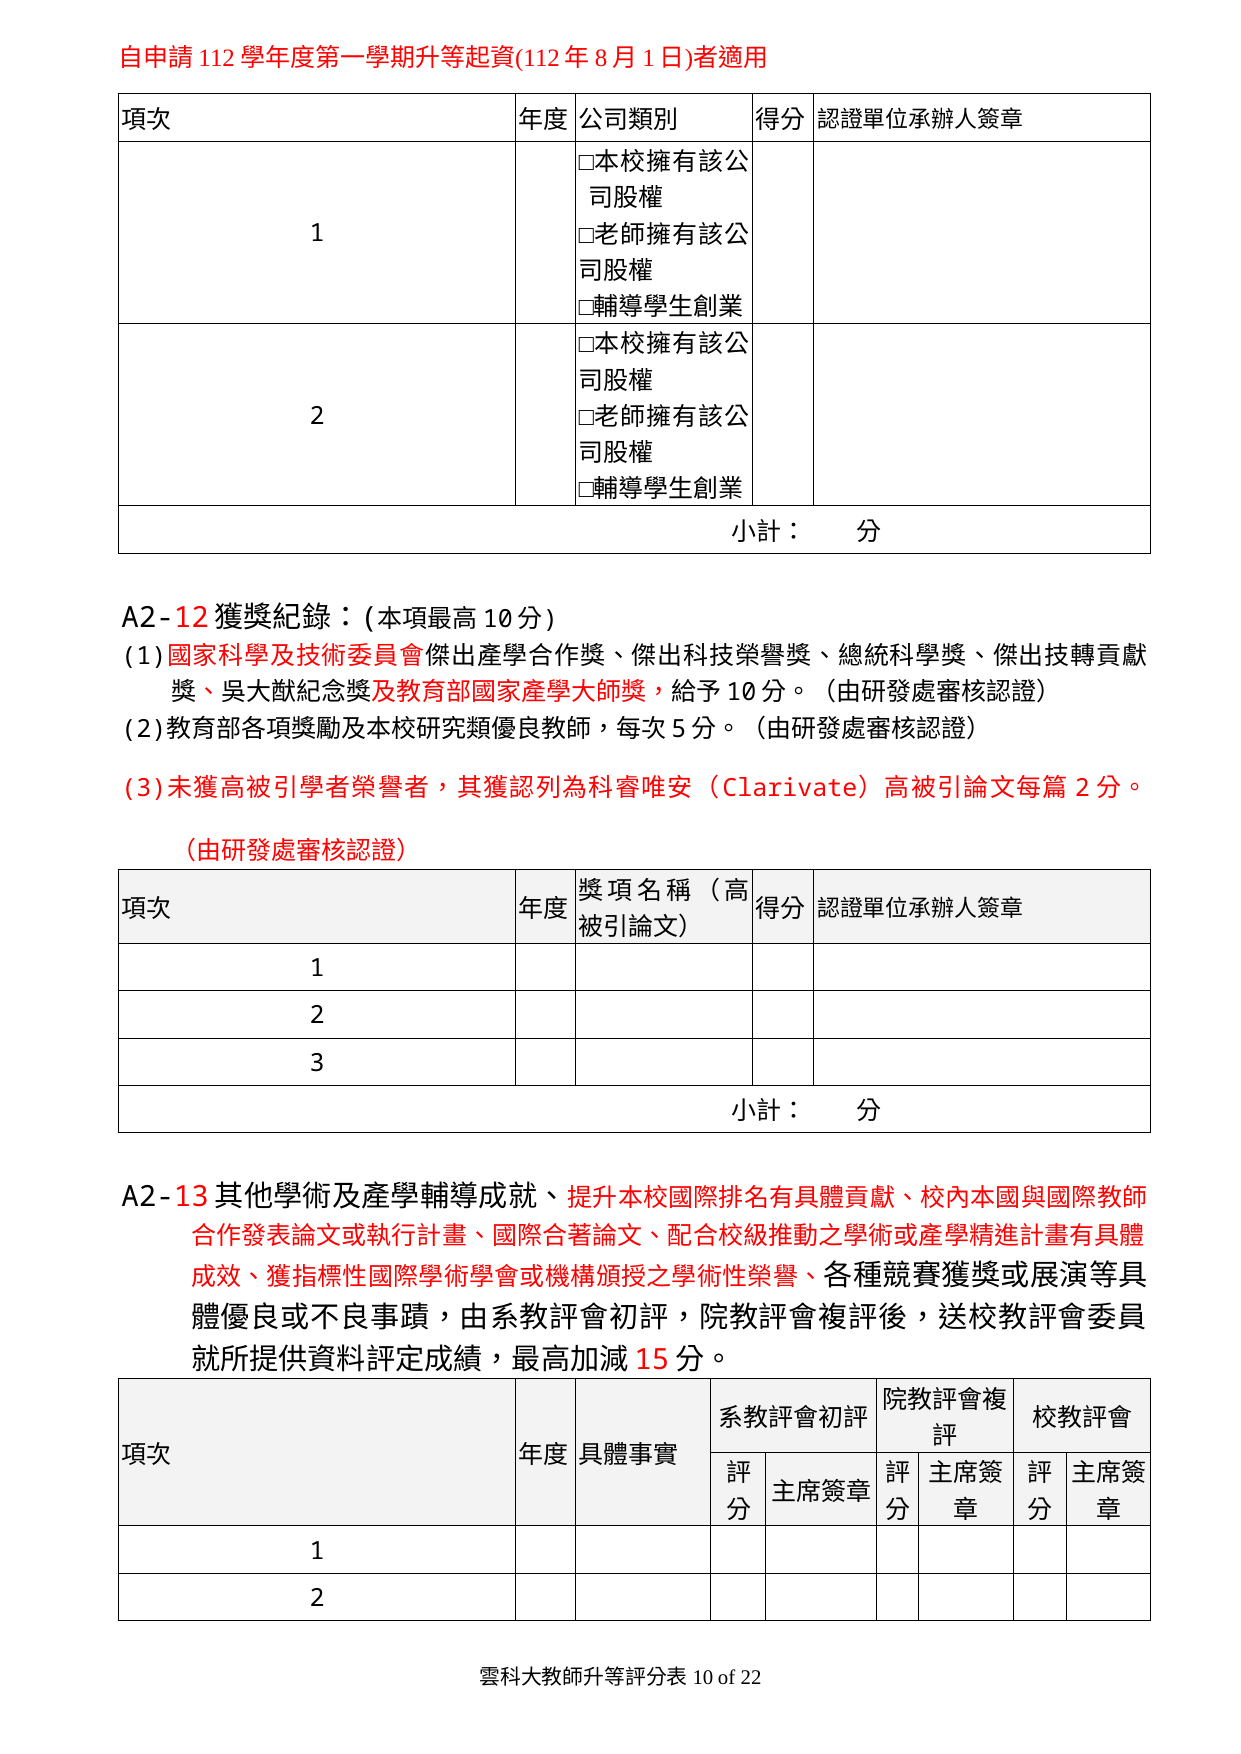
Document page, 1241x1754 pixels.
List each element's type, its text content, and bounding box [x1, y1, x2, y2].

table_cell 認證單位承辦人簽章 [814, 870, 1150, 943]
table_cell [814, 142, 1150, 323]
table_cell [766, 1574, 876, 1620]
table_cell 具體事實 [576, 1379, 710, 1525]
table_cell [576, 944, 752, 990]
table_cell [753, 1039, 813, 1085]
table_cell 院教評會複評 [877, 1379, 1013, 1452]
table_cell 獎項名稱（高被引論文） [576, 870, 752, 943]
table_cell [1014, 1574, 1066, 1620]
table_cell [753, 142, 813, 323]
table_cell [753, 324, 813, 505]
table_cell 3 [119, 1039, 515, 1085]
table_cell 主席簽章 [766, 1453, 876, 1525]
table_cell [877, 1526, 918, 1573]
table_cell 主席簽章 [919, 1453, 1013, 1525]
table_cell 2 [119, 1574, 515, 1620]
table_cell 項次 [119, 870, 515, 943]
table_cell A2-12獲獎紀錄：(本項最高10分) (1)國家科學及技術委員會傑出產學合作獎、傑出科技榮譽獎、總統科學獎、傑出技轉貢獻獎、吳大猷紀念獎及教育部國家產學大師獎，給予10分。（由研發處審核認證） (2)教育部各項獎勵及本校研究類優良教師，每次5分。（由研發處審核認證） (3)未獲高被引學者榮譽者，其獲認列為科睿唯安（Clarivate）高被引論文每篇2分。（由研發處審核認證） [118, 554, 1151, 869]
table_cell 2 [119, 991, 515, 1037]
table_cell [576, 1574, 710, 1620]
table_cell [711, 1526, 765, 1573]
table_cell [516, 991, 575, 1037]
table_cell 2 [119, 324, 515, 505]
table_cell [814, 944, 1150, 990]
table_cell 1 [119, 944, 515, 990]
table_cell [576, 1039, 752, 1085]
table_cell [711, 1574, 765, 1620]
table_cell [576, 991, 752, 1037]
table_cell 系教評會初評 [711, 1379, 876, 1452]
table_cell 項次 [119, 94, 515, 141]
table_cell [753, 944, 813, 990]
table_cell 小計： 分 [119, 1086, 1150, 1132]
table_cell [753, 991, 813, 1037]
table_cell [814, 1039, 1150, 1085]
table_cell □本校擁有該公司股權 □老師擁有該公司股權 □輔導學生創業 [576, 142, 752, 323]
table_cell [576, 1526, 710, 1573]
table_cell A2-13其他學術及產學輔導成就、提升本校國際排名有具體貢獻、校內本國與國際教師合作發表論文或執行計畫、國際合著論文、配合校級推動之學術或產學精進計畫有具體成效、獲指標性國際學術學會或機構頒授之學術性榮譽、各種競賽獲獎或展演等具體優良或不良事蹟，由系教評會初評，院教評會複評後，送校教評會委員就所提供資料評定成績，最高加減15分。 [118, 1133, 1151, 1378]
table_cell □本校擁有該公司股權 □老師擁有該公司股權 □輔導學生創業 [576, 324, 752, 505]
table_cell [814, 991, 1150, 1037]
table_cell 1 [119, 142, 515, 323]
table_cell 年度 [516, 94, 575, 141]
table_cell 認證單位承辦人簽章 [814, 94, 1150, 141]
table_cell [516, 142, 575, 323]
table_cell [919, 1574, 1013, 1620]
table_cell [516, 1526, 575, 1573]
table_cell [1067, 1526, 1150, 1573]
table_cell 1 [119, 1526, 515, 1573]
table_cell [516, 1574, 575, 1620]
table_cell [1067, 1574, 1150, 1620]
table_cell 校教評會 [1014, 1379, 1150, 1452]
table_cell 年度 [516, 870, 575, 943]
table_cell [814, 324, 1150, 505]
table_cell 得分 [753, 870, 813, 943]
table_cell 得分 [753, 94, 813, 141]
table_cell [516, 324, 575, 505]
table_cell 主席簽章 [1067, 1453, 1150, 1525]
table_cell [1014, 1526, 1066, 1573]
table_cell 項次 [119, 1379, 515, 1525]
table_cell [877, 1574, 918, 1620]
table_cell [516, 1039, 575, 1085]
table_cell [766, 1526, 876, 1573]
table_cell 小計： 分 [119, 506, 1150, 552]
table_cell [919, 1526, 1013, 1573]
table_cell 評分 [877, 1453, 918, 1525]
table_cell [516, 944, 575, 990]
table_cell 評分 [711, 1453, 765, 1525]
table_cell 公司類別 [576, 94, 752, 141]
table_cell 評分 [1014, 1453, 1066, 1525]
table_cell 年度 [516, 1379, 575, 1525]
